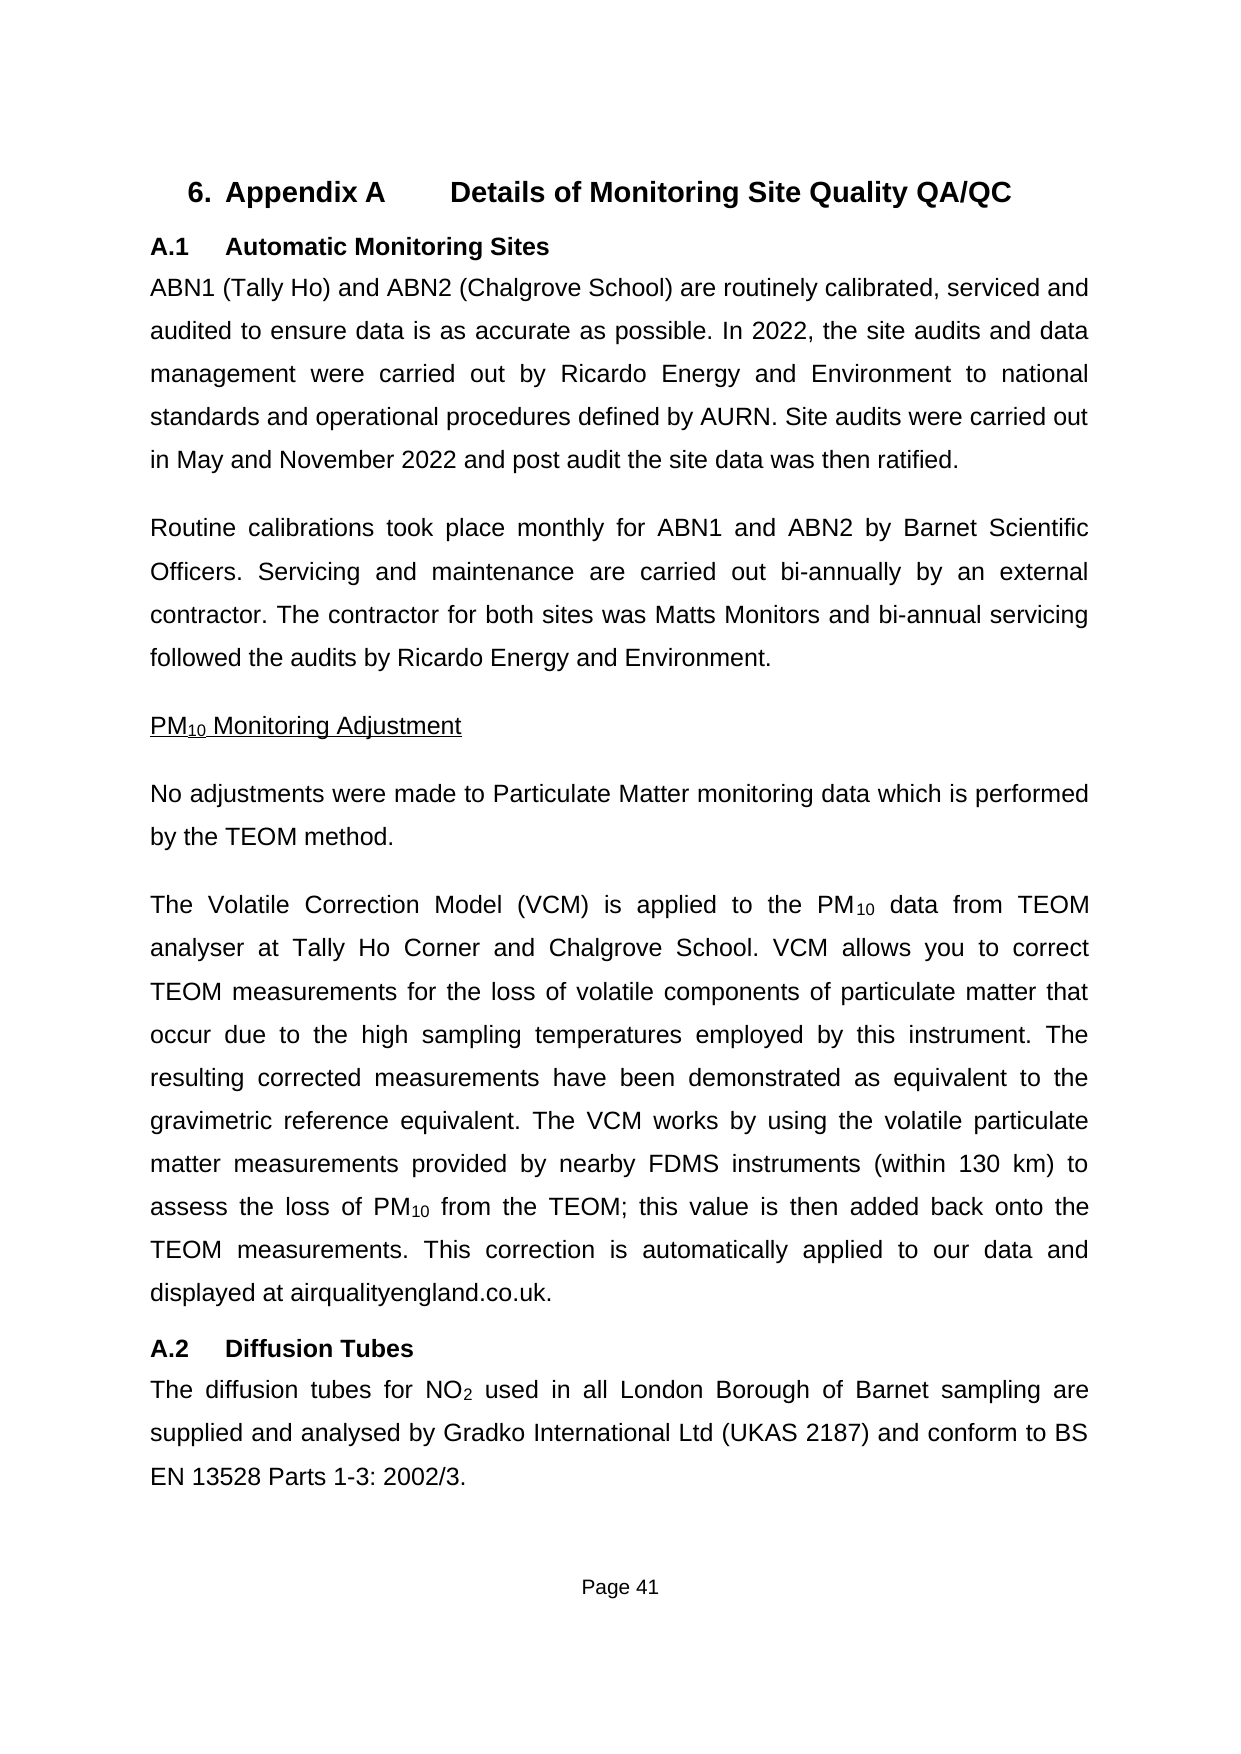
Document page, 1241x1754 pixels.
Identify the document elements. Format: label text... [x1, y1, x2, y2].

text Routine calibrations took place monthly for ABN1 and ABN2 by Barnet Scientific Officers. Servicing and maintenance are carried out bi-annually by an external contractor. The contractor for both sites was Matts Monitors and bi-annual servicing followed the audits by Ricardo Energy and Environment. [150, 513, 1090, 672]
text The Volatile Correction Model (VCM) is applied to the PM10 data from TEOM analyser at Tally Ho Corner and Chalgrove School. VCM allows you to correct TEOM measurements for the loss of volatile components of particulate matter that occur due to the high sampling temperatures employed by this instrument. The resulting corrected measurements have been demonstrated as equivalent to the gravimetric reference equivalent. The VCM works by using the volatile particulate matter measurements provided by nearby FDMS instruments (within 130 km) to assess the loss of PM10 from the TEOM; this value is then added back onto the TEOM measurements. This correction is automatically applied to our data and displayed at airqualityengland.co.uk. [150, 890, 1090, 1307]
subtitle A.2 Diffusion Tubes [150, 1334, 1090, 1363]
subtitle Appendix A Details of Monitoring Site Quality QA/QC [187, 175, 1090, 208]
subtitle A.1 Automatic Monitoring Sites [150, 232, 1090, 260]
text No adjustments were made to Particulate Matter monitoring data which is performed by the TEOM method. [150, 779, 1090, 851]
text PM10 Monitoring Adjustment [150, 711, 1090, 740]
text ABN1 (Tally Ho) and ABN2 (Chalgrove School) are routinely calibrated, serviced and audited to ensure data is as accurate as possible. In 2022, the site audits and data management were carried out by Ricardo Energy and Environment to national standards and operational procedures defined by AURN. Site audits were carried out in May and November 2022 and post audit the site data was then ratified. [150, 273, 1090, 474]
text The diffusion tubes for NO2 used in all London Borough of Barnet sampling are supplied and analysed by Gradko International Ltd (UKAS 2187) and conform to BS EN 13528 Parts 1-3: 2002/3. [150, 1375, 1090, 1490]
